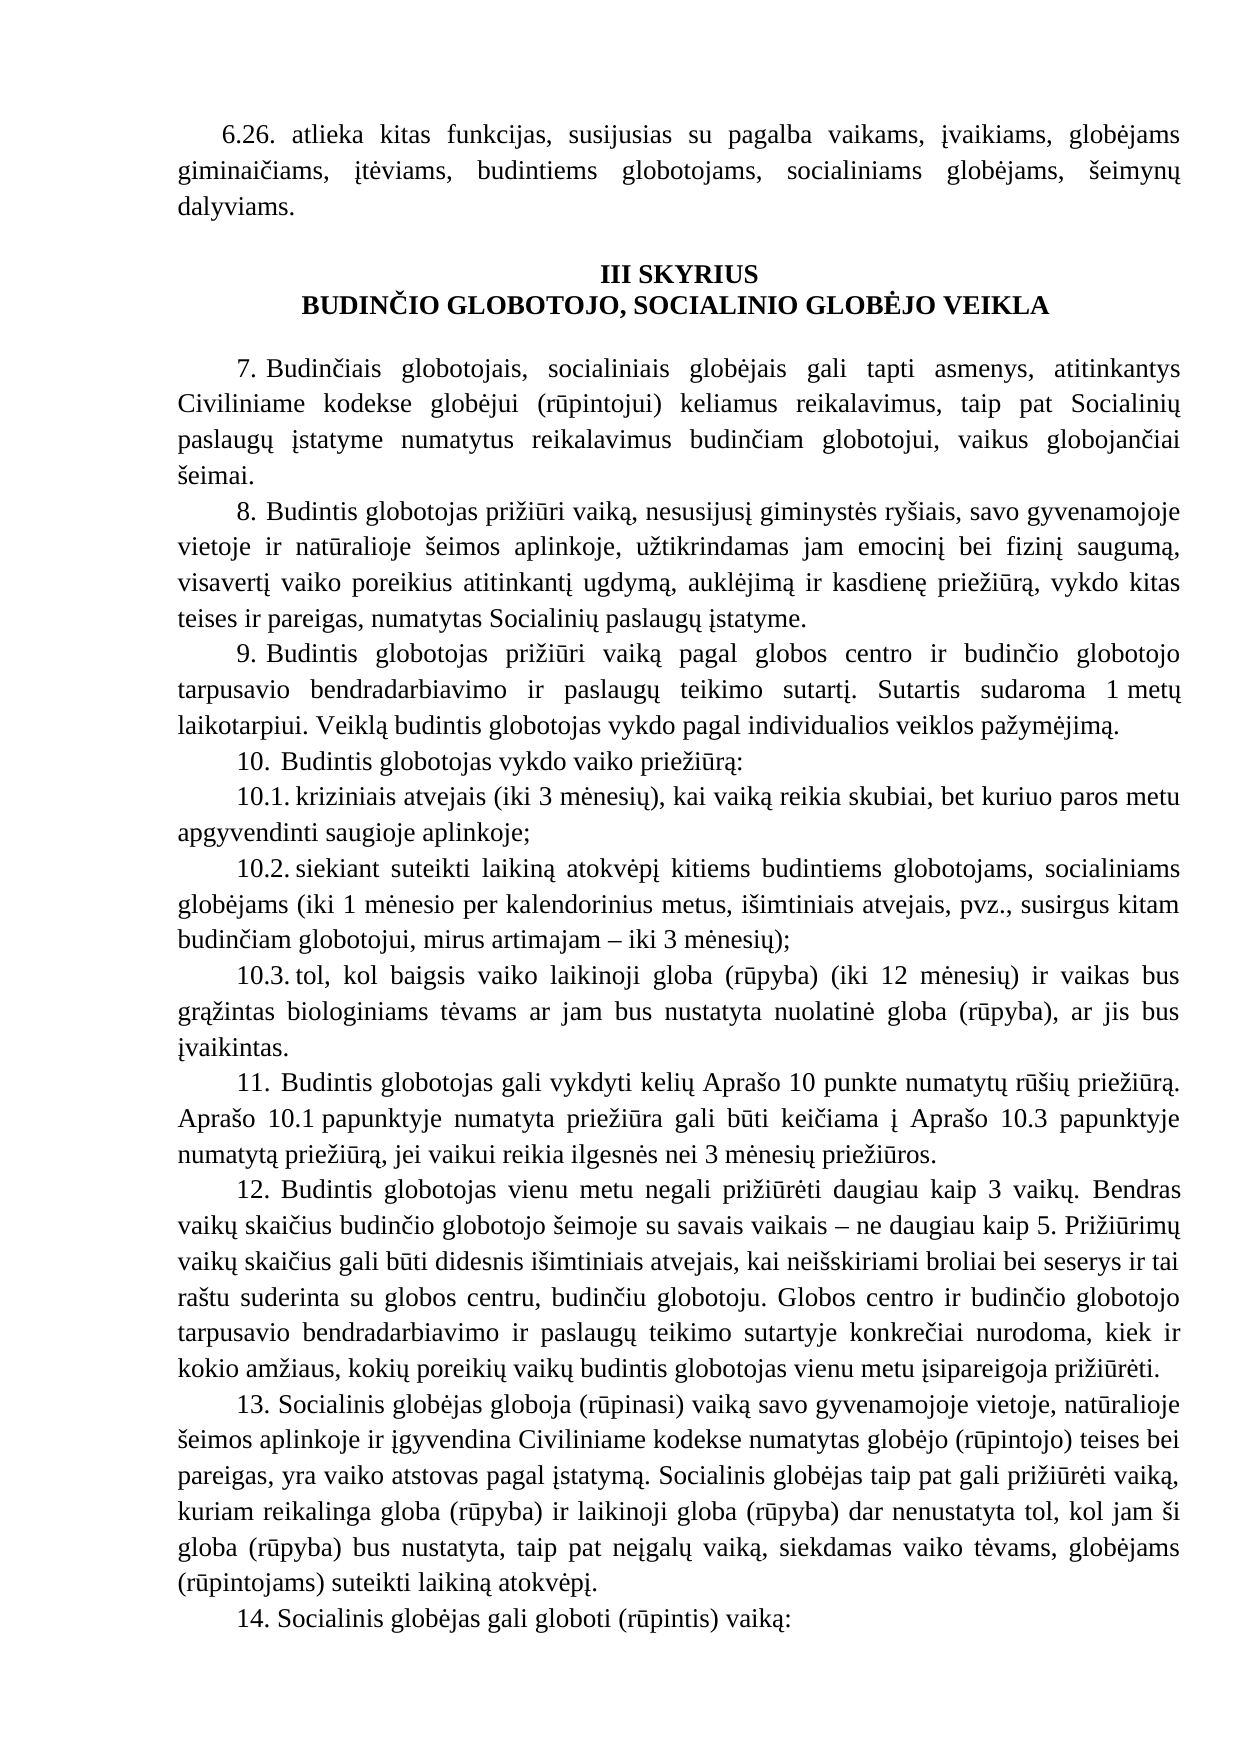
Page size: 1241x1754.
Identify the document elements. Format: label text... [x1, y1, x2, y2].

text 13. Socialinis globėjas globoja (rūpinasi) vaiką savo gyvenamojoje vietoje, natūralioje šeimos aplinkoje ir įgyvendina Civiliniame kodekse numatytas globėjo (rūpintojo) teises bei pareigas, yra vaiko atstovas pagal įstatymą. Socialinis globėjas taip pat gali prižiūrėti vaiką, kuriam reikalinga globa (rūpyba) ir laikinoji globa (rūpyba) dar nenustatyta tol, kol jam ši globa (rūpyba) bus nustatyta, taip pat neįgalų vaiką, siekdamas vaiko tėvams, globėjams (rūpintojams) suteikti laikiną atokvėpį. [177, 1388, 1181, 1598]
text 7. Budinčiais globotojais, socialiniais globėjais gali tapti asmenys, atitinkantys Civiliniame kodekse globėjui (rūpintojui) keliamus reikalavimus, taip pat Socialinių paslaugų įstatyme numatytus reikalavimus budinčiam globotojui, vaikus globojančiai šeimai. [177, 352, 1181, 490]
text 10.3. tol, kol baigsis vaiko laikinoji globa (rūpyba) (iki 12 mėnesių) ir vaikas bus grąžintas biologiniams tėvams ar jam bus nustatyta nuolatinė globa (rūpyba), ar jis bus įvaikintas. [177, 959, 1181, 1062]
text 12. Budintis globotojas vienu metu negali prižiūrėti daugiau kaip 3 vaikų. Bendras vaikų skaičius budinčio globotojo šeimoje su savais vaikais – ne daugiau kaip 5. Prižiūrimų vaikų skaičius gali būti didesnis išimtiniais atvejais, kai neišskiriami broliai bei seserys ir tai raštu suderinta su globos centru, budinčiu globotoju. Globos centro ir budinčio globotojo tarpusavio bendradarbiavimo ir paslaugų teikimo sutartyje konkrečiai nurodoma, kiek ir kokio amžiaus, kokių poreikių vaikų budintis globotojas vienu metu įsipareigoja prižiūrėti. [177, 1173, 1181, 1383]
text 9. Budintis globotojas prižiūri vaiką pagal globos centro ir budinčio globotojo tarpusavio bendradarbiavimo ir paslaugų teikimo sutartį. Sutartis sudaroma 1 metų laikotarpiui. Veiklą budintis globotojas vykdo pagal individualios veiklos pažymėjimą. [177, 638, 1181, 740]
text 10. Budintis globotojas vykdo vaiko priežiūrą: [177, 745, 1181, 776]
text 10.2. siekiant suteikti laikiną atokvėpį kitiems budintiems globotojams, socialiniams globėjams (iki 1 mėnesio per kalendorinius metus, išimtiniais atvejais, pvz., susirgus kitam budinčiam globotojui, mirus artimajam – iki 3 mėnesių); [177, 852, 1181, 954]
text III SKYRIUS [177, 258, 1181, 289]
text 11. Budintis globotojas gali vykdyti kelių Aprašo 10 punkte numatytų rūšių priežiūrą. Aprašo 10.1 papunktyje numatyta priežiūra gali būti keičiama į Aprašo 10.3 papunktyje numatytą priežiūrą, jei vaikui reikia ilgesnės nei 3 mėnesių priežiūros. [177, 1066, 1181, 1169]
text BUDINČIO GLOBOTOJO, SOCIALINIO GLOBĖJO VEIKLA [177, 289, 1181, 321]
text 14. Socialinis globėjas gali globoti (rūpintis) vaiką: [177, 1602, 1181, 1633]
text 8. Budintis globotojas prižiūri vaiką, nesusijusį giminystės ryšiais, savo gyvenamojoje vietoje ir natūralioje šeimos aplinkoje, užtikrindamas jam emocinį bei fizinį saugumą, visavertį vaiko poreikius atitinkantį ugdymą, auklėjimą ir kasdienę priežiūrą, vykdo kitas teises ir pareigas, numatytas Socialinių paslaugų įstatyme. [177, 495, 1181, 633]
text 10.1. kriziniais atvejais (iki 3 mėnesių), kai vaiką reikia skubiai, bet kuriuo paros metu apgyvendinti saugioje aplinkoje; [177, 781, 1181, 847]
text 6.26. atlieka kitas funkcijas, susijusias su pagalba vaikams, įvaikiams, globėjams giminaičiams, įtėviams, budintiems globotojams, socialiniams globėjams, šeimynų dalyviams. [177, 118, 1181, 221]
